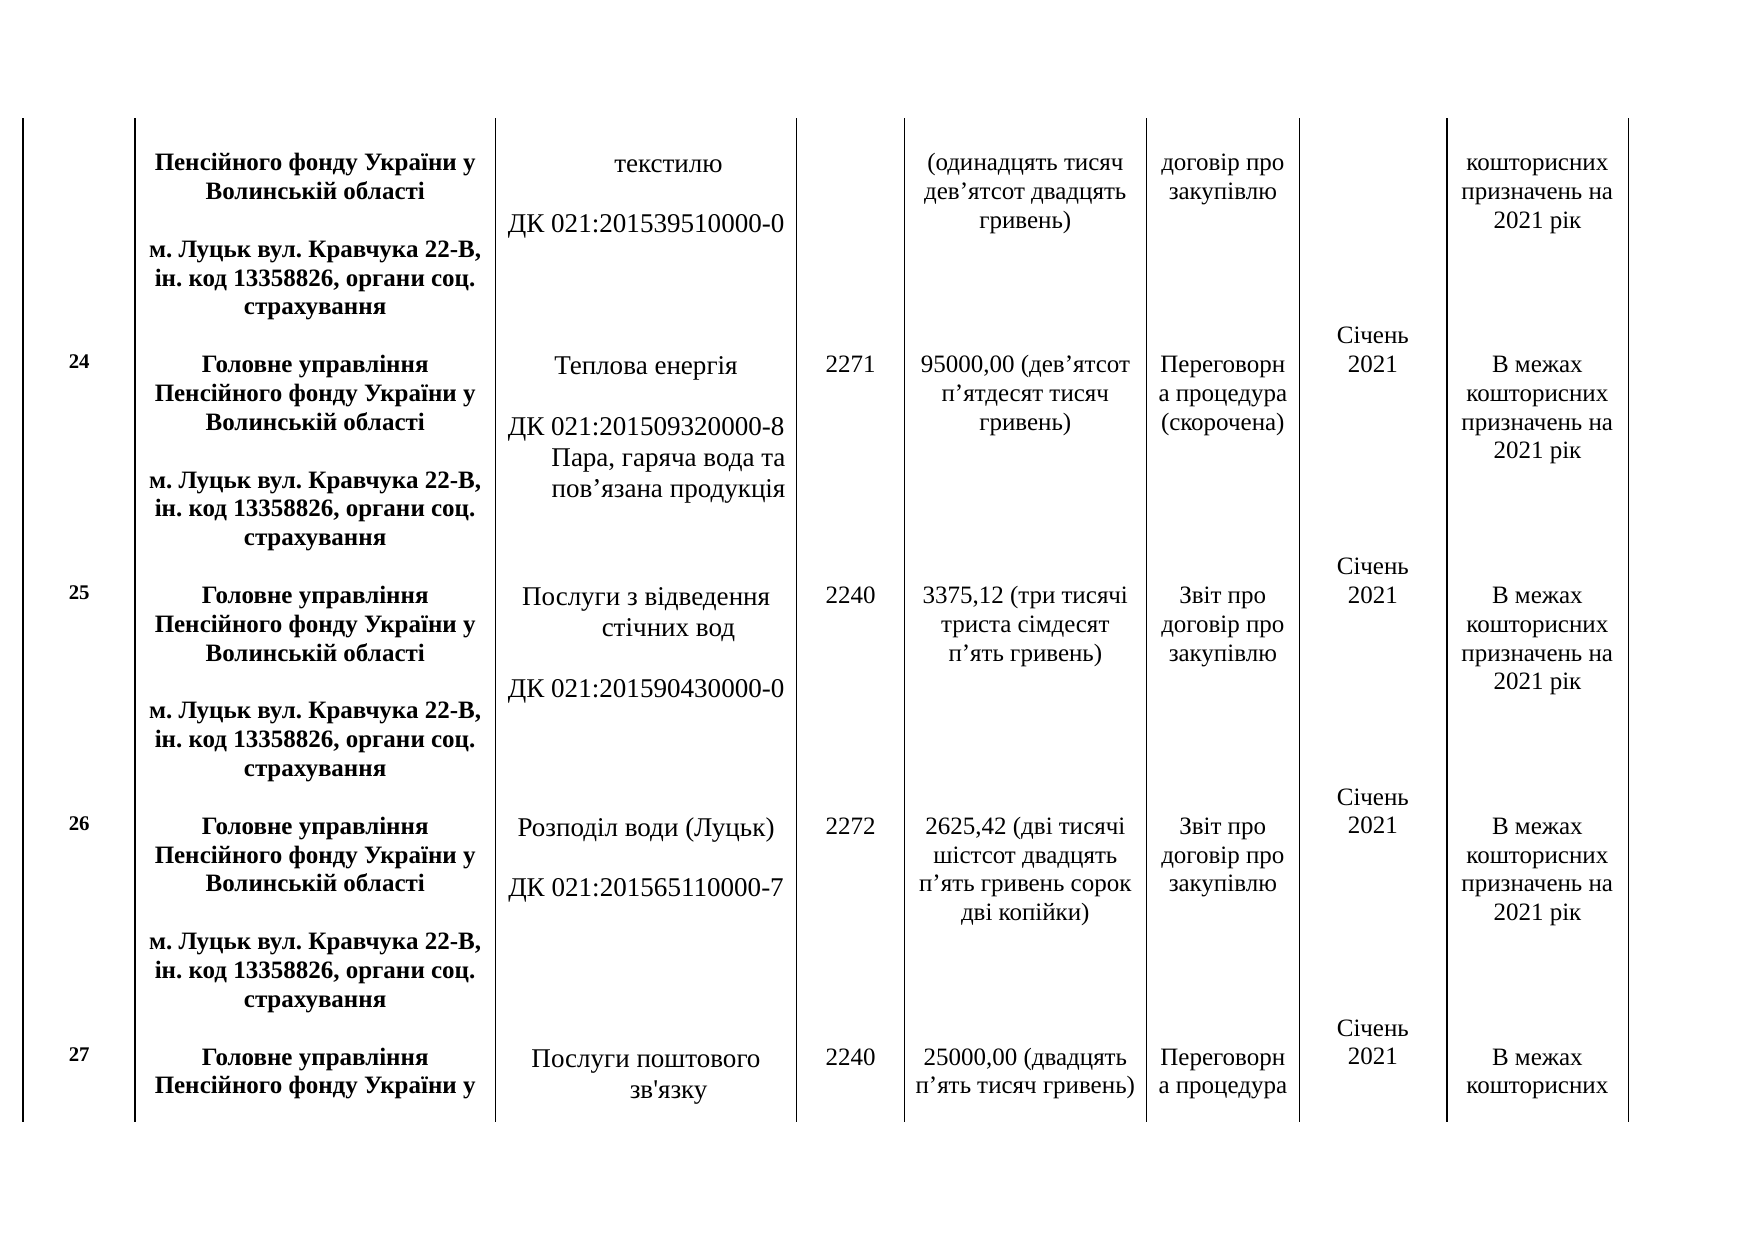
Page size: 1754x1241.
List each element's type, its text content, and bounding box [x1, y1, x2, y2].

table_cell 25 [24, 551, 134, 782]
table_cell Переговорна процедура (скорочена) [1147, 320, 1299, 551]
table_cell договір про закупівлю [1147, 118, 1299, 320]
table_cell кошторисних призначень на 2021 рік [1448, 118, 1628, 320]
table_cell Розподіл води (Луцьк) ДК 021:201565110000-7 [496, 782, 796, 1013]
table_cell Теплова енергія ДК 021:201509320000-8 Пара, гаряча вода та пов’язана продукція [496, 320, 796, 551]
table_cell 3375,12 (три тисячі триста сімдесят п’ять гривень) [905, 551, 1146, 782]
table_cell Звіт про договір про закупівлю [1147, 551, 1299, 782]
table_cell 2240 [797, 551, 904, 782]
table_cell Січень 2021 [1300, 782, 1446, 1013]
table_cell В межах кошторисних [1448, 1013, 1628, 1122]
table_cell В межах кошторисних призначень на 2021 рік [1448, 320, 1628, 551]
table_cell Головне управління Пенсійного фонду України у Волинській області м. Луцьк вул. Кравчука 22-В, ін. код 13358826, органи соц. страхування [136, 320, 495, 551]
table_cell Пенсійного фонду України у Волинській області м. Луцьк вул. Кравчука 22-В, ін. код 13358826, органи соц. страхування [136, 118, 495, 320]
table_cell Січень 2021 [1300, 320, 1446, 551]
table_cell 25000,00 (двадцять п’ять тисяч гривень) [905, 1013, 1146, 1122]
table_cell В межах кошторисних призначень на 2021 рік [1448, 551, 1628, 782]
table_cell Переговорна процедура [1147, 1013, 1299, 1122]
table_cell 2625,42 (дві тисячі шістсот двадцять п’ять гривень сорок дві копійки) [905, 782, 1146, 1013]
table_cell Головне управління Пенсійного фонду України у [136, 1013, 495, 1122]
table_cell Послуги поштового зв'язку [496, 1013, 796, 1122]
table_cell [24, 118, 134, 320]
table_cell 27 [24, 1013, 134, 1122]
table_cell Послуги з відведення стічних вод ДК 021:201590430000-0 [496, 551, 796, 782]
table_cell 2272 [797, 782, 904, 1013]
table_cell [797, 118, 904, 320]
table_cell 2271 [797, 320, 904, 551]
table_cell Січень 2021 [1300, 551, 1446, 782]
table_cell Звіт про договір про закупівлю [1147, 782, 1299, 1013]
table_cell [1300, 118, 1446, 320]
table_cell 24 [24, 320, 134, 551]
table_cell В межах кошторисних призначень на 2021 рік [1448, 782, 1628, 1013]
table_cell Січень 2021 [1300, 1013, 1446, 1122]
table_cell 2240 [797, 1013, 904, 1122]
table_cell Головне управління Пенсійного фонду України у Волинській області м. Луцьк вул. Кравчука 22-В, ін. код 13358826, органи соц. страхування [136, 551, 495, 782]
table_cell (одинадцять тисяч дев’ятсот двадцять гривень) [905, 118, 1146, 320]
table_cell 26 [24, 782, 134, 1013]
table_cell 95000,00 (дев’ятсот п’ятдесят тисяч гривень) [905, 320, 1146, 551]
table_cell Головне управління Пенсійного фонду України у Волинській області м. Луцьк вул. Кравчука 22-В, ін. код 13358826, органи соц. страхування [136, 782, 495, 1013]
table_cell текстилю ДК 021:201539510000-0 [496, 118, 796, 320]
